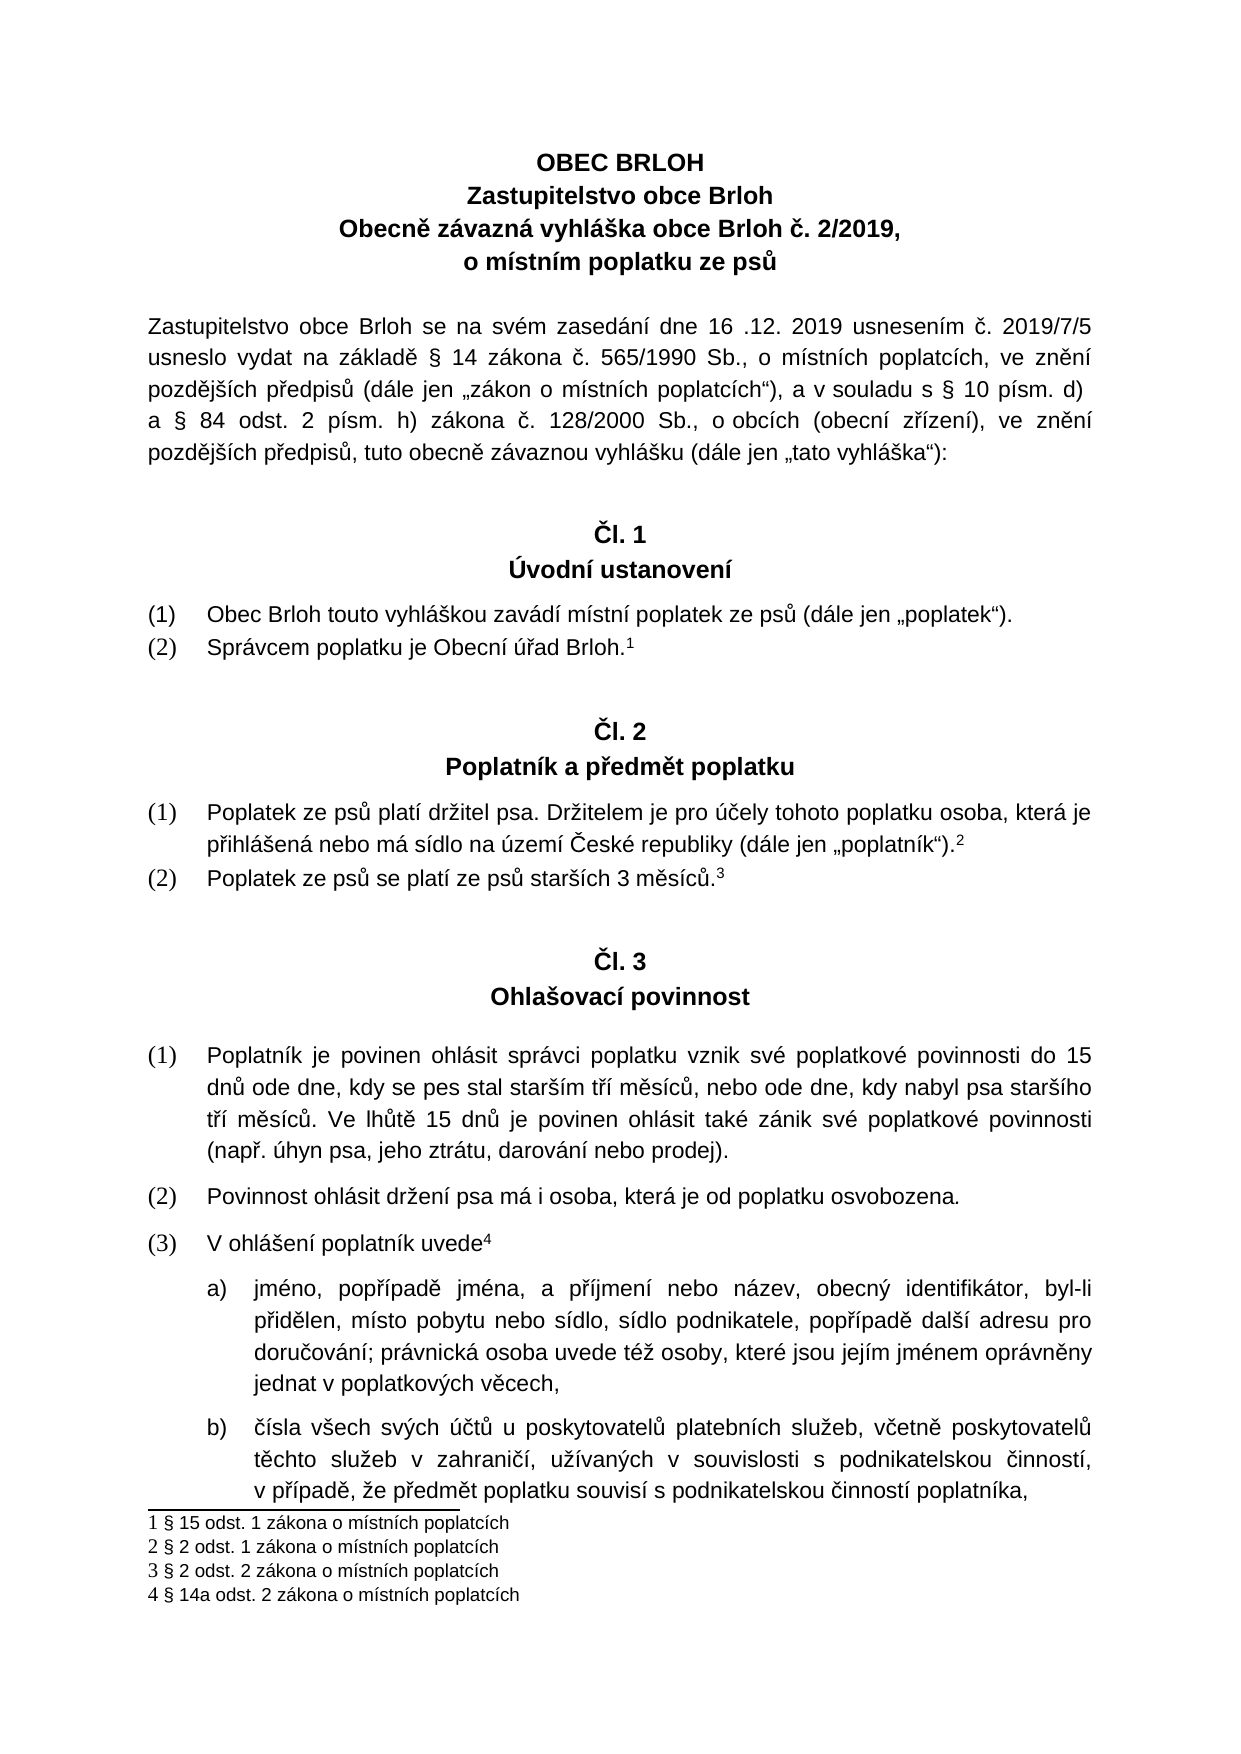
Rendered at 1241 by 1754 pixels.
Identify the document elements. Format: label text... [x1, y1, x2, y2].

text Zastupitelstvo obce Brloh se na svém zasedání dne 16 .12. 2019 usnesením č. 2019/7/5 usneslo vydat na základě § 14 zákona č. 565/1990 Sb., o místních poplatcích, ve znění pozdějších předpisů (dále jen „zákon o místních poplatcích“), a v souladu s § 10 písm. d) a § 84 odst. 2 písm. h) zákona č. 128/2000 Sb., o obcích (obecní zřízení), ve znění pozdějších předpisů, tuto obecně závaznou vyhlášku (dále jen „tato vyhláška“): [148, 313, 1093, 465]
list Poplatník je povinen ohlásit správci poplatku vznik své poplatkové povinnosti do 15 dnů ode dne, kdy se pes stal starším tří měsíců, nebo ode dne, kdy nabyl psa staršího tří měsíců. Ve lhůtě 15 dnů je povinen ohlásit také zánik své poplatkové povinnosti (např. úhyn psa, jeho ztrátu, darování nebo prodej). [148, 1040, 1093, 1164]
list Poplatek ze psů se platí ze psů starších 3 měsíců. [148, 863, 1093, 892]
text o místním poplatku ze psů [148, 247, 1093, 275]
list § 14a odst. 2 zákona o místních poplatcích [148, 1582, 1093, 1606]
list § 15 odst. 1 zákona o místních poplatcích [148, 1510, 1093, 1534]
text Obecně závazná vyhláška obce Brloh č. 2/2019, [148, 214, 1093, 242]
text Ohlašovací povinnost [148, 982, 1093, 1011]
list jméno, popřípadě jména, a příjmení nebo název, obecný identifikátor, byl-li přidělen, místo pobytu nebo sídlo, sídlo podnikatele, popřípadě další adresu pro doručování; právnická osoba uvede též osoby, které jsou jejím jménem oprávněny jednat v poplatkových věcech, [207, 1275, 1093, 1396]
list čísla všech svých účtů u poskytovatelů platebních služeb, včetně poskytovatelů těchto služeb v zahraničí, užívaných v souvislosti s podnikatelskou činností, v případě, že předmět poplatku souvisí s podnikatelskou činností poplatníka, [207, 1414, 1093, 1504]
list Povinnost ohlásit držení psa má i osoba, která je od poplatku osvobozena. [148, 1181, 1093, 1210]
text Zastupitelstvo obce Brloh [148, 181, 1093, 209]
list V ohlášení poplatník uvede [148, 1228, 1093, 1257]
text Čl. 1 [148, 521, 1093, 549]
text OBEC BRLOH [148, 148, 1093, 176]
list Správcem poplatku je Obecní úřad Brloh. [148, 632, 1093, 661]
list Poplatek ze psů platí držitel psa. Držitelem je pro účely tohoto poplatku osoba, která je přihlášená nebo má sídlo na území České republiky (dále jen „poplatník“). [148, 797, 1093, 858]
list § 2 odst. 1 zákona o místních poplatcích [148, 1534, 1093, 1558]
text Čl. 3 [148, 947, 1093, 976]
text Úvodní ustanovení [148, 556, 1093, 584]
list § 2 odst. 2 zákona o místních poplatcích [148, 1558, 1093, 1582]
list Obec Brloh touto vyhláškou zavádí místní poplatek ze psů (dále jen „poplatek“). [148, 601, 1093, 627]
text Čl. 2 [148, 717, 1093, 746]
text Poplatník a předmět poplatku [148, 752, 1093, 781]
